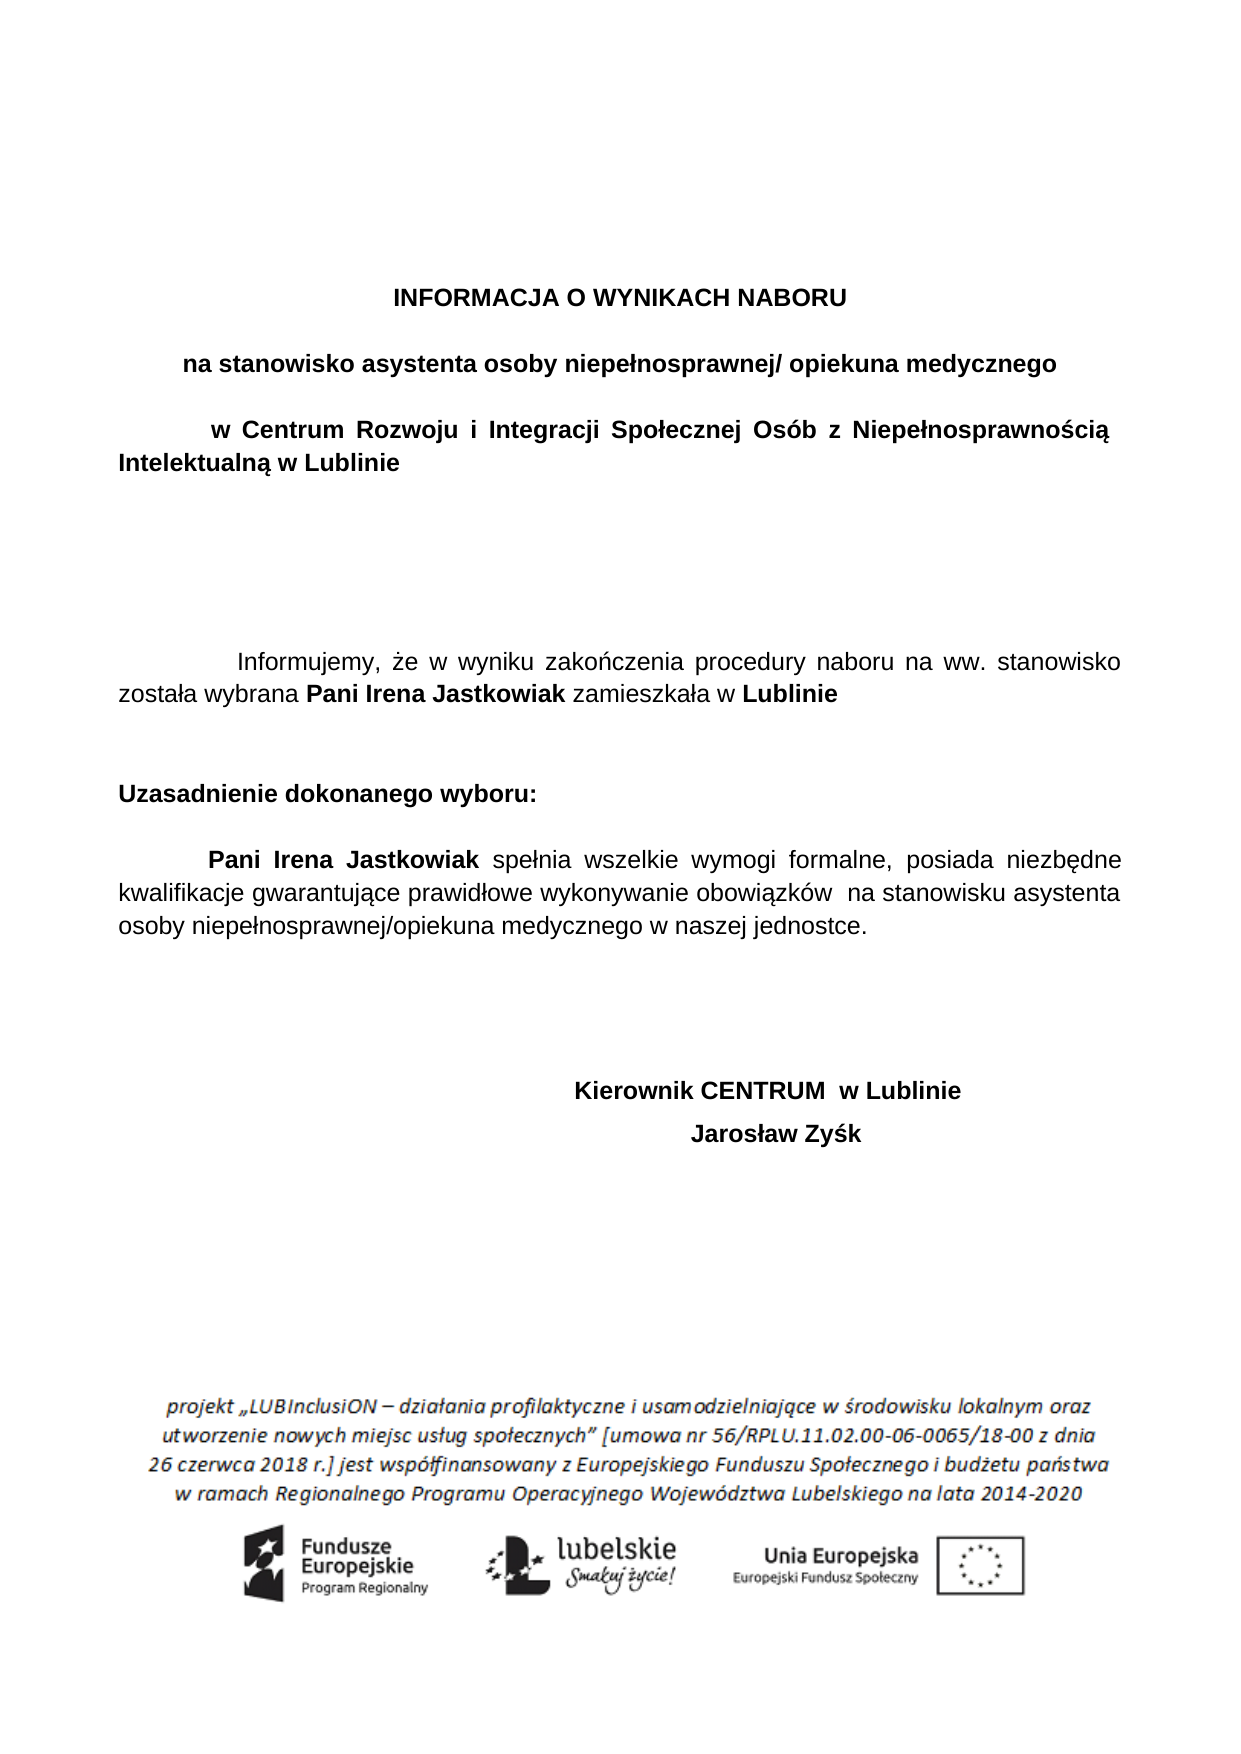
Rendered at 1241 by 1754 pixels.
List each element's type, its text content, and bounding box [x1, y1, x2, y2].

text Uzasadnienie dokonanego wyboru: [118, 778, 1122, 807]
text w Centrum Rozwoju i Integracji Społecznej Osób z Niepełnosprawnością Intelektualną w Lublinie [118, 415, 1122, 477]
text INFORMACJA O WYNIKACH NABORU [118, 283, 1122, 312]
text Informujemy, że w wyniku zakończenia procedury naboru na ww. stanowisko została wybrana Pani Irena Jastkowiak zamieszkała w Lublinie [118, 646, 1122, 708]
text Kierownik CENTRUM w Lublinie [118, 1076, 1122, 1104]
text Jarosław Zyśk [634, 1119, 1122, 1147]
text na stanowisko asystenta osoby niepełnosprawnej/ opiekuna medycznego [118, 349, 1122, 378]
text Pani Irena Jastkowiak spełnia wszelkie wymogi formalne, posiada niezbędne kwalifikacje gwarantujące prawidłowe wykonywanie obowiązków na stanowisku asystenta osoby niepełnosprawnej/opiekuna medycznego w naszej jednostce. [118, 844, 1122, 939]
picture [144, 1392, 1114, 1631]
